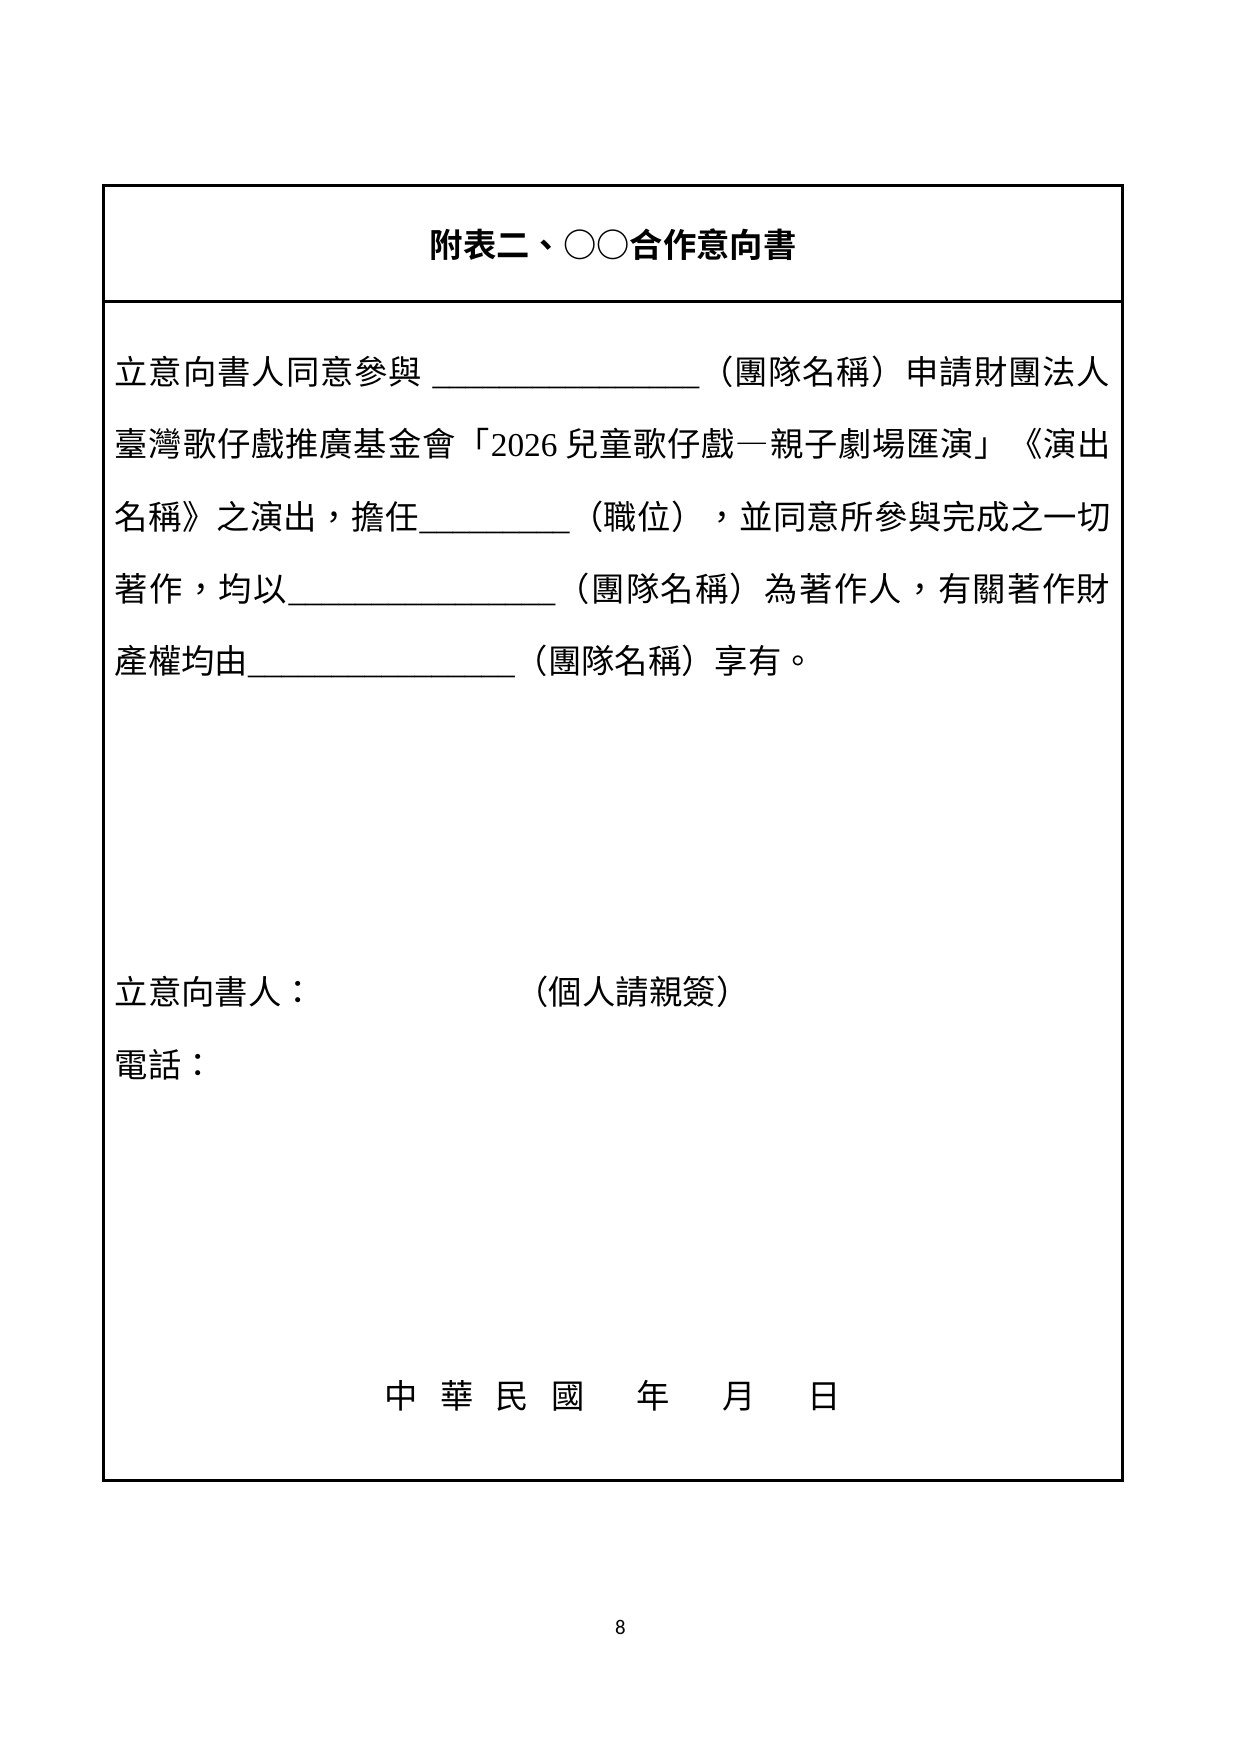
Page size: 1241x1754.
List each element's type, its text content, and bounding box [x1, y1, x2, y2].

table_header 附表二、○○合作意向書 [105, 187, 1121, 299]
table_cell 立意向書人同意參與 ________________（團隊名稱）申請財團法人臺灣歌仔戲推廣基金會「2026兒童歌仔戲—親子劇場匯演」《演出名稱》之演出，擔任_________（職位），並同意所參與完成之一切著作，均以________________（團隊名稱）為著作人，有關著作財產權均由________________（團隊名稱）享有。 立意向書人： （個人請親簽） 電話： 中 華 民 國 年 月 日 [105, 303, 1121, 1479]
